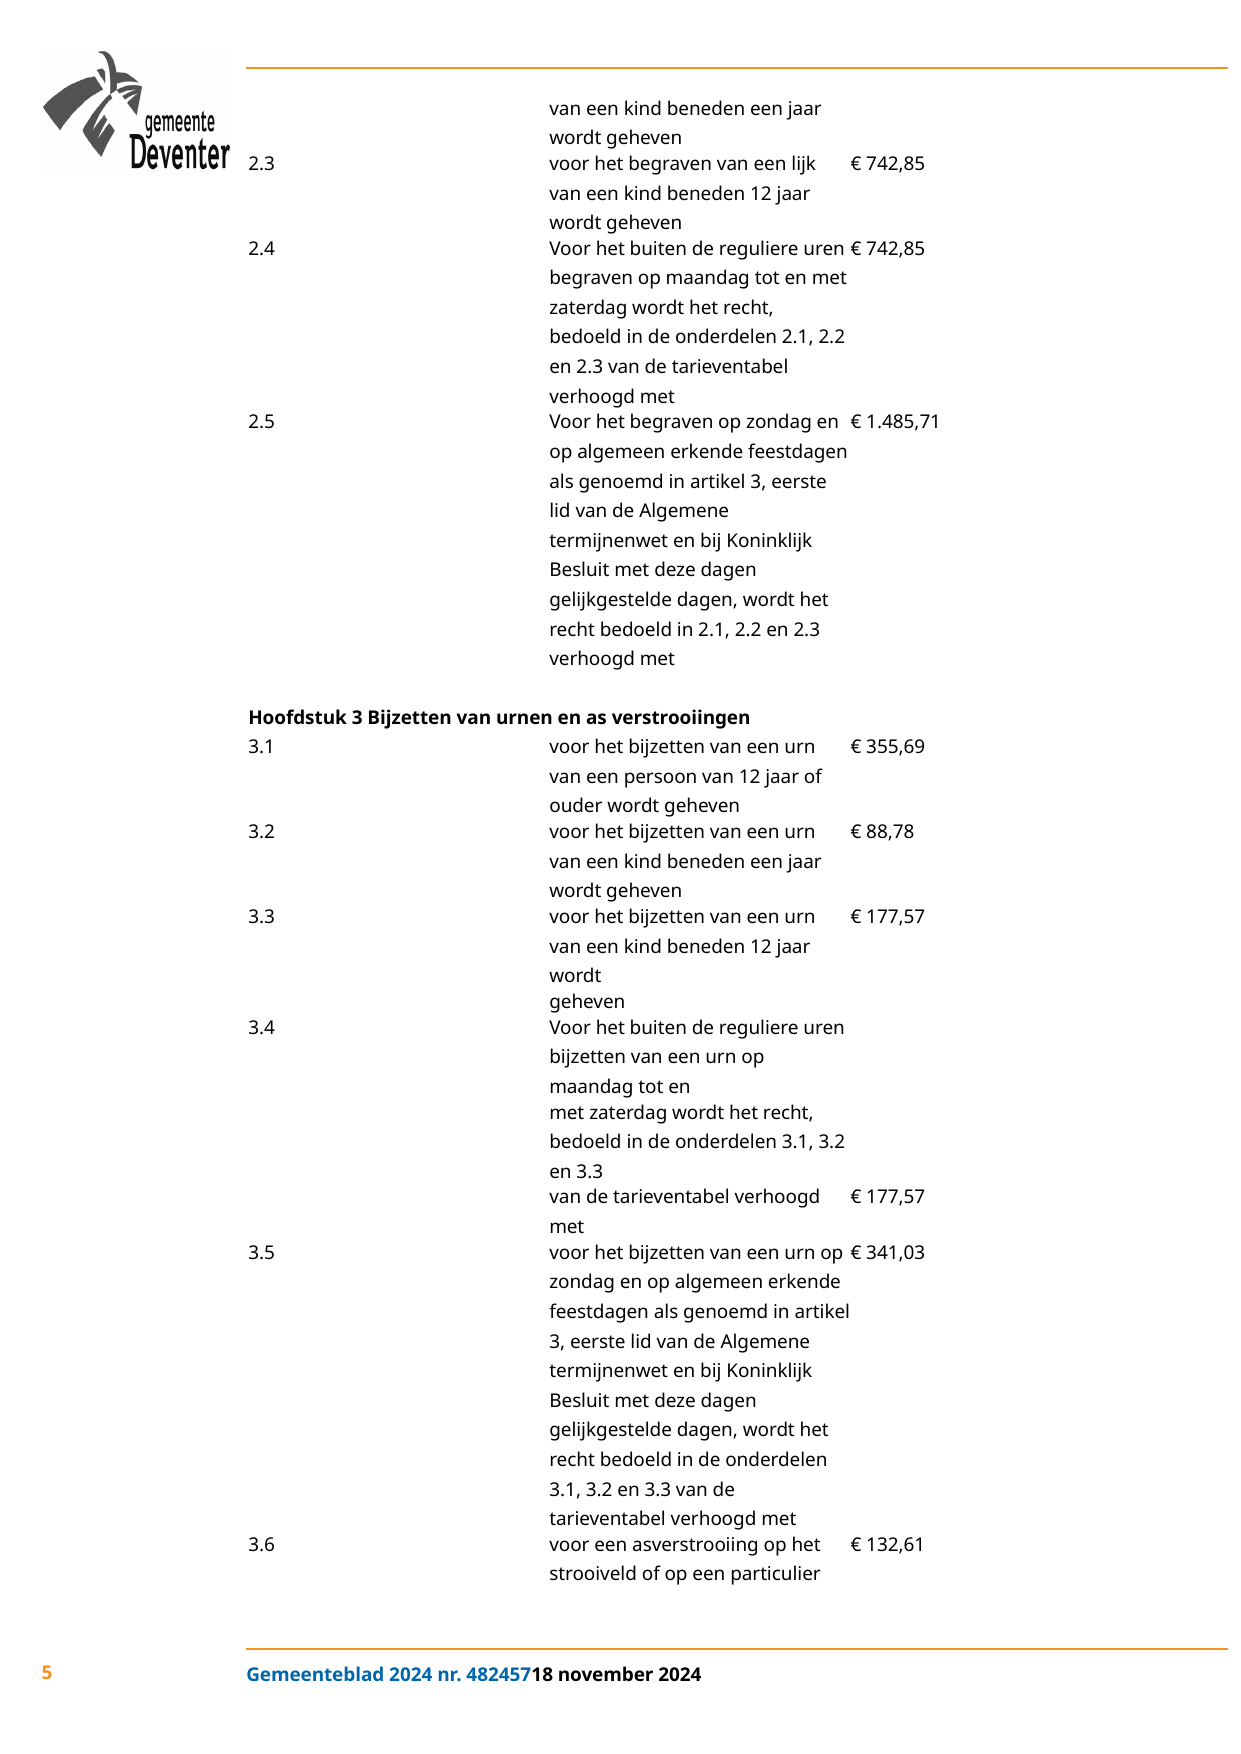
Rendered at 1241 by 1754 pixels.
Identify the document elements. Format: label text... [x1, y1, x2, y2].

table_cell met zaterdag wordt het recht, bedoeld in de onderdelen 3.1, 3.2 en 3.3 [549, 1099, 850, 1184]
table_cell [850, 988, 1152, 1014]
table_cell [248, 1184, 549, 1239]
table_cell [248, 95, 549, 150]
table_cell [850, 1014, 1152, 1099]
table_cell 3.2 [248, 819, 549, 903]
table_header 3.1 [248, 734, 549, 818]
table_cell van de tarieventabel verhoogd met [549, 1184, 850, 1239]
table_cell € 88,78 [850, 819, 1152, 903]
table_cell voor het bijzetten van een urn van een kind beneden 12 jaar wordt [549, 903, 850, 988]
table_cell voor een asverstrooiing op het strooiveld of op een particulier [549, 1531, 850, 1586]
table_cell € 177,57 [850, 1184, 1152, 1239]
table_cell 3.3 [248, 903, 549, 988]
table_cell 2.5 [248, 409, 549, 671]
table_cell Voor het begraven op zondag en op algemeen erkende feestdagen als genoemd in artikel 3, eerste lid van de Algemene termijnenwet en bij Koninklijk Besluit met deze dagen gelijkgestelde dagen, wordt het recht bedoeld in 2.1, 2.2 en 2.3 verhoogd met [549, 409, 850, 671]
table_cell [850, 1099, 1152, 1184]
table_cell € 341,03 [850, 1239, 1152, 1531]
table_cell € 177,57 [850, 903, 1152, 988]
table_cell [248, 1099, 549, 1184]
table_header € 355,69 [850, 734, 1152, 818]
table_cell voor het bijzetten van een urn op zondag en op algemeen erkende feestdagen als genoemd in artikel 3, eerste lid van de Algemene termijnenwet en bij Koninklijk Besluit met deze dagen gelijkgestelde dagen, wordt het recht bedoeld in de onderdelen 3.1, 3.2 en 3.3 van de tarieventabel verhoogd met [549, 1239, 850, 1531]
table_cell 3.6 [248, 1531, 549, 1586]
table_cell 2.4 [248, 235, 549, 409]
table_cell € 132,61 [850, 1531, 1152, 1586]
table_cell geheven [549, 988, 850, 1014]
table_cell voor het bijzetten van een urn van een kind beneden een jaar wordt geheven [549, 819, 850, 903]
text Hoofdstuk 3 Bijzetten van urnen en as verstrooiingen [248, 704, 1152, 729]
table_cell [850, 95, 1152, 150]
table_cell 3.5 [248, 1239, 549, 1531]
table_header voor het bijzetten van een urn van een persoon van 12 jaar of ouder wordt geheven [549, 734, 850, 818]
table_cell 2.3 [248, 150, 549, 235]
picture [41, 47, 231, 172]
table_cell van een kind beneden een jaar wordt geheven [549, 95, 850, 150]
table_cell Voor het buiten de reguliere uren bijzetten van een urn op maandag tot en [549, 1014, 850, 1099]
table_cell € 1.485,71 [850, 409, 1152, 671]
table_cell 3.4 [248, 1014, 549, 1099]
table_cell voor het begraven van een lijk van een kind beneden 12 jaar wordt geheven [549, 150, 850, 235]
table_cell € 742,85 [850, 235, 1152, 409]
table_cell Voor het buiten de reguliere uren begraven op maandag tot en met zaterdag wordt het recht, bedoeld in de onderdelen 2.1, 2.2 en 2.3 van de tarieventabel verhoogd met [549, 235, 850, 409]
table_cell [248, 988, 549, 1014]
table_cell € 742,85 [850, 150, 1152, 235]
